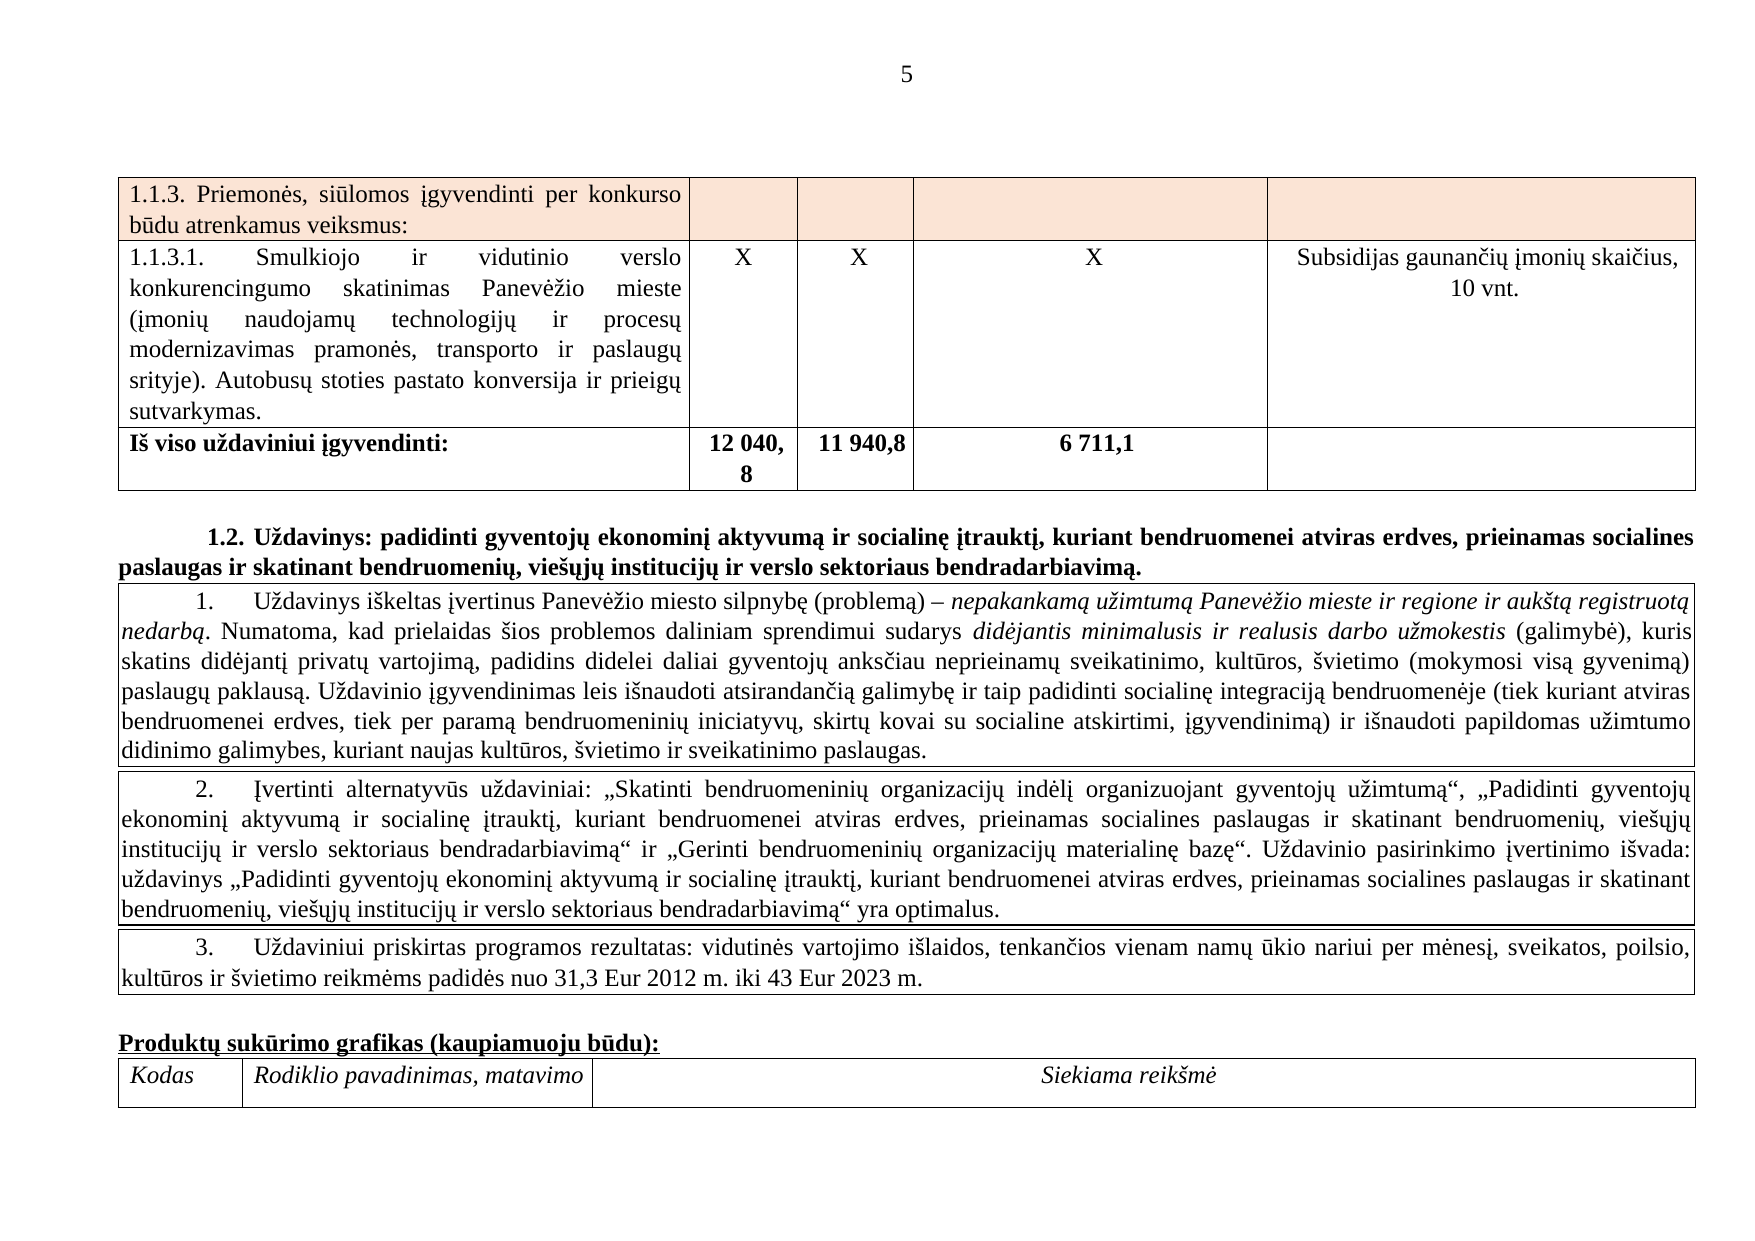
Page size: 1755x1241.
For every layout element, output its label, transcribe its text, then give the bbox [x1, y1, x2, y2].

table_header [1584, 1059, 1695, 1107]
table_cell X [798, 241, 913, 427]
table_cell X [690, 241, 797, 427]
table_cell [798, 178, 913, 240]
table_header Rodiklio pavadinimas, matavimo [243, 1059, 592, 1107]
table_cell [1268, 428, 1695, 490]
text 1. Uždavinys iškeltas įvertinus Panevėžio miesto silpnybę (problemą) – nepakankamą užimtumą Panevėžio mieste ir regione ir aukštą registruotą nedarbą. Numatoma, kad prielaidas šios problemos daliniam sprendimui sudarys didėjantis minimalusis ir realusis darbo užmokestis (galimybė), kuris skatins didėjantį privatų vartojimą, padidins didelei daliai gyventojų anksčiau neprieinamų sveikatinimo, kultūros, švietimo (mokymosi visą gyvenimą) paslaugų paklausą. Uždavinio įgyvendinimas leis išnaudoti atsirandančią galimybę ir taip padidinti socialinę integraciją bendruomenėje (tiek kuriant atviras bendruomenei erdves, tiek per paramą bendruomeninių iniciatyvų, skirtų kovai su socialine atskirtimi, įgyvendinimą) ir išnaudoti papildomas užimtumo didinimo galimybes, kuriant naujas kultūros, švietimo ir sveikatinimo paslaugas. [119, 584, 1694, 766]
table_cell X [914, 241, 1267, 427]
table_header [593, 1059, 702, 1107]
table_cell [690, 178, 797, 240]
table_header Kodas [119, 1059, 242, 1107]
table_cell 12 040,8 [690, 428, 797, 490]
table_cell 11 940,8 [798, 428, 913, 490]
table_header [1472, 1059, 1584, 1107]
table_cell 1.1.3. Priemonės, siūlomos įgyvendinti per konkurso būdu atrenkamus veiksmus: [119, 178, 689, 240]
table_header Siekiama reikšmė [1032, 1059, 1251, 1107]
text Produktų sukūrimo grafikas (kaupiamuoju būdu): [118, 1028, 1695, 1056]
table_cell 1.1.3.1. Smulkiojo ir vidutinio verslo konkurencingumo skatinimas Panevėžio mieste (įmonių naudojamų technologijų ir procesų modernizavimas pramonės, transporto ir paslaugų srityje). Autobusų stoties pastato konversija ir prieigų sutvarkymas. [119, 241, 689, 427]
table_header [703, 1059, 812, 1107]
table_header [812, 1059, 922, 1107]
table_cell Iš viso uždaviniui įgyvendinti: [119, 428, 689, 490]
table_header [922, 1059, 1032, 1107]
table_cell 6 711,1 [914, 428, 1267, 490]
table_cell [914, 178, 1267, 240]
text 2. Įvertinti alternatyvūs uždaviniai: „Skatinti bendruomeninių organizacijų indėlį organizuojant gyventojų užimtumą“, „Padidinti gyventojų ekonominį aktyvumą ir socialinę įtrauktį, kuriant bendruomenei atviras erdves, prieinamas socialines paslaugas ir skatinant bendruomenių, viešųjų institucijų ir verslo sektoriaus bendradarbiavimą“ ir „Gerinti bendruomeninių organizacijų materialinę bazę“. Uždavinio pasirinkimo įvertinimo išvada: uždavinys „Padidinti gyventojų ekonominį aktyvumą ir socialinę įtrauktį, kuriant bendruomenei atviras erdves, prieinamas socialines paslaugas ir skatinant bendruomenių, viešųjų institucijų ir verslo sektoriaus bendradarbiavimą“ yra optimalus. [119, 772, 1694, 924]
text 3. Uždaviniui priskirtas programos rezultatas: vidutinės vartojimo išlaidos, tenkančios vienam namų ūkio nariui per mėnesį, sveikatos, poilsio, kultūros ir švietimo reikmėms padidės nuo 31,3 Eur 2012 m. iki 43 Eur 2023 m. [119, 930, 1694, 994]
table_header [1251, 1059, 1361, 1107]
table_cell Subsidijas gaunančių įmonių skaičius, 10 vnt. [1268, 241, 1695, 427]
table_header [1361, 1059, 1472, 1107]
text 1.2. Uždavinys: padidinti gyventojų ekonominį aktyvumą ir socialinę įtrauktį, kuriant bendruomenei atviras erdves, prieinamas socialines paslaugas ir skatinant bendruomenių, viešųjų institucijų ir verslo sektoriaus bendradarbiavimą. [118, 522, 1695, 581]
table_cell [1268, 178, 1695, 240]
